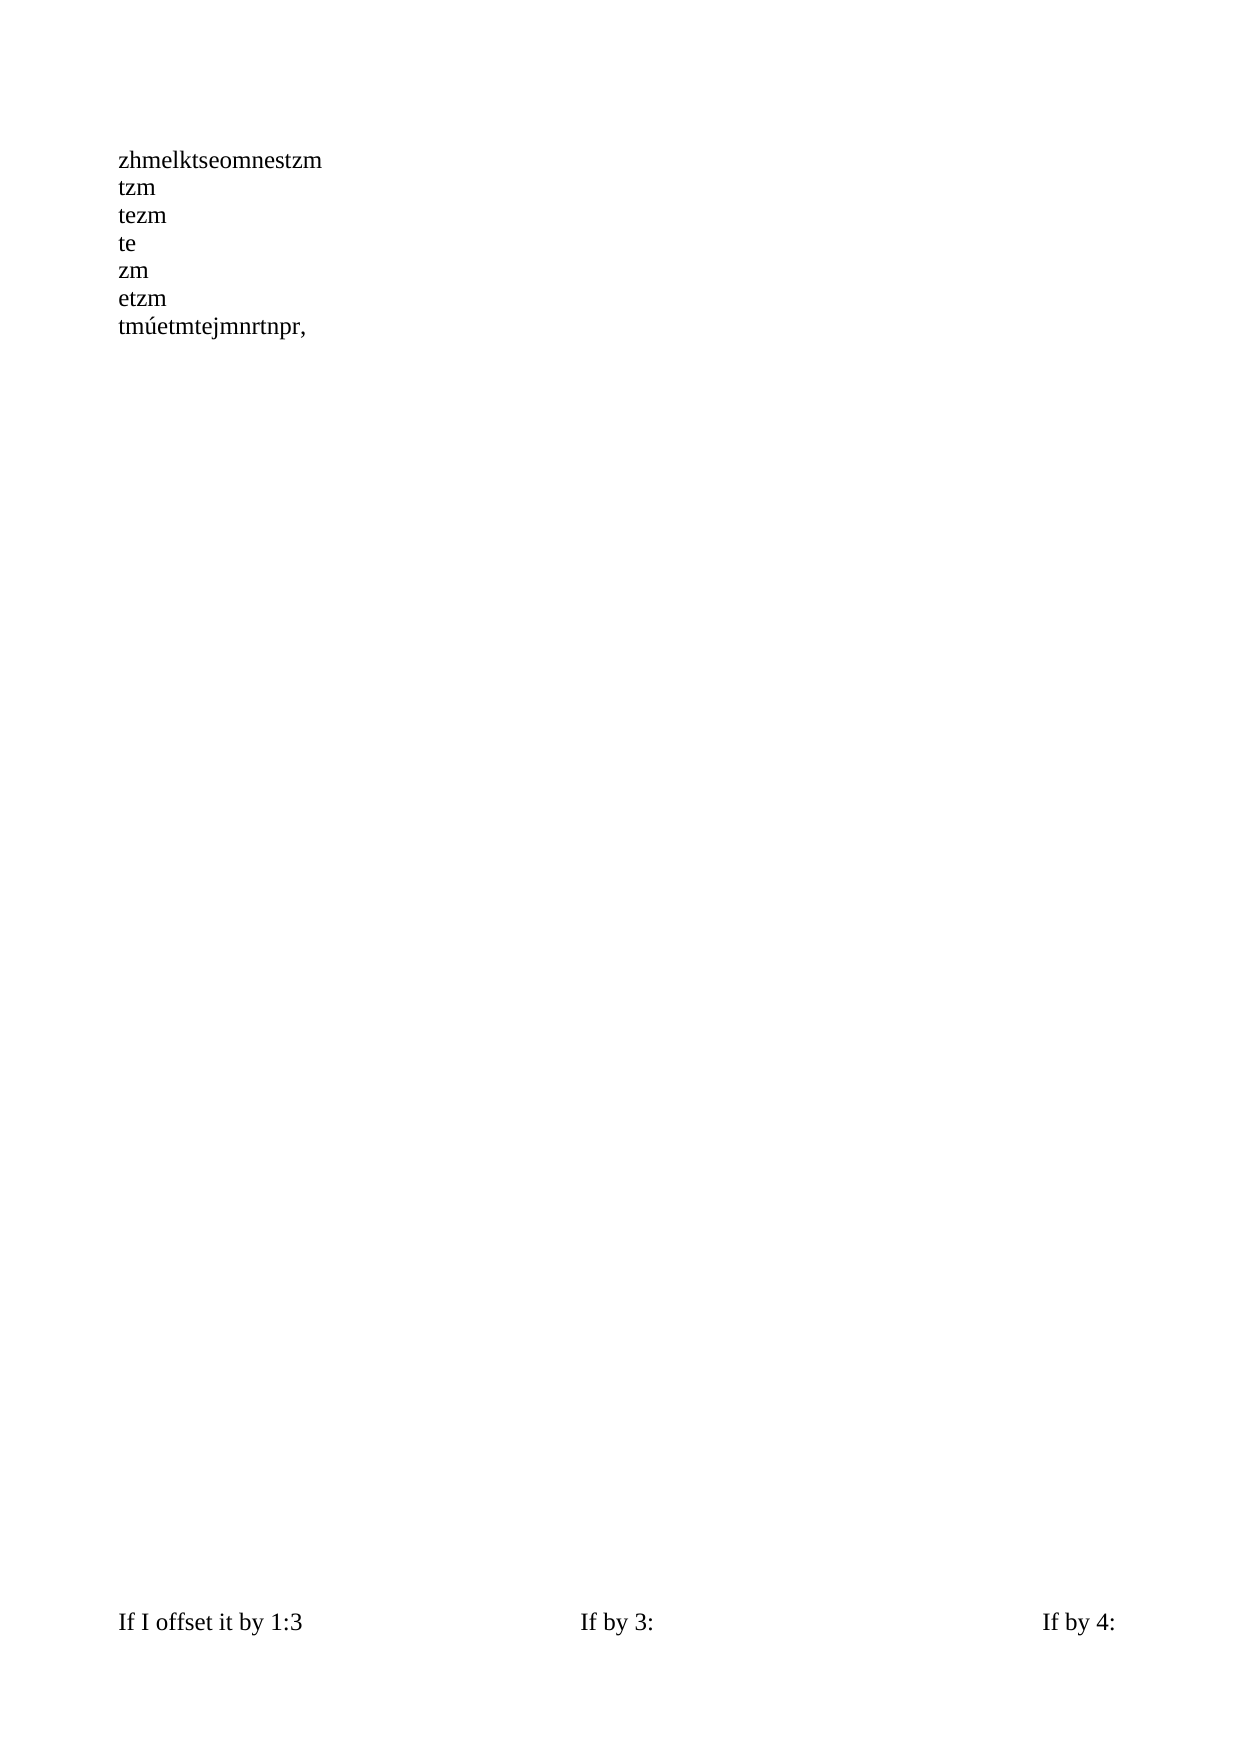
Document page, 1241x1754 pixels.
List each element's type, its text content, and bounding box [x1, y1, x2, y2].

text tzm [118, 173, 1122, 201]
text etzm [118, 284, 1122, 312]
text tmúetmtejmnrtnpr, [118, 312, 1122, 340]
text tezm [118, 201, 1122, 229]
text zm [118, 257, 1122, 284]
text te [118, 229, 1122, 257]
text zhmelktseomnestzm [118, 146, 1122, 173]
